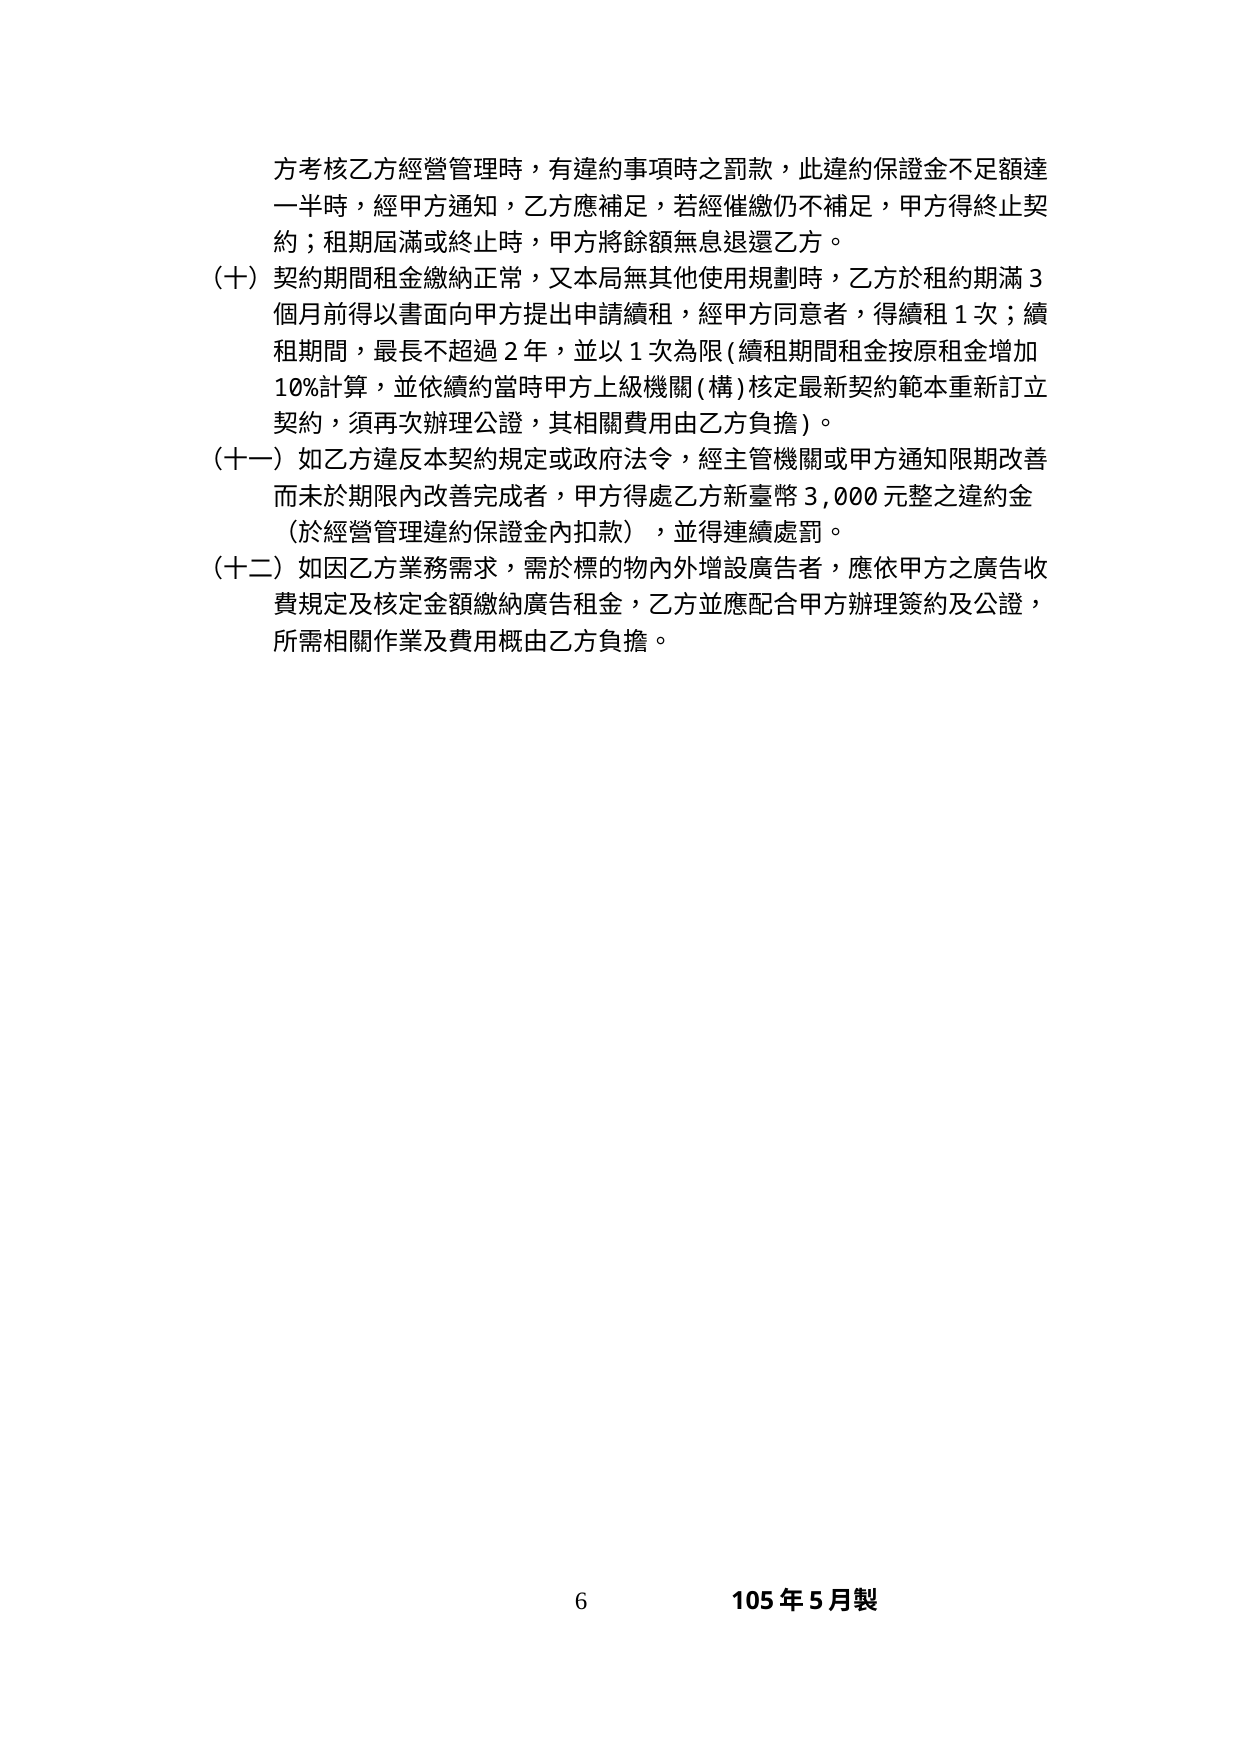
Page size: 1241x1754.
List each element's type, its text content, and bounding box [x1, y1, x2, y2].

list 方考核乙方經營管理時，有違約事項時之罰款，此違約保證金不足額達一半時，經甲方通知，乙方應補足，若經催繳仍不補足，甲方得終止契約；租期屆滿或終止時，甲方將餘額無息退還乙方。 [198, 150, 1053, 259]
list 契約期間租金繳納正常，又本局無其他使用規劃時，乙方於租約期滿3個月前得以書面向甲方提出申請續租，經甲方同意者，得續租1次；續租期間，最長不超過2年，並以1次為限(續租期間租金按原租金增加10%計算，並依續約當時甲方上級機關(構)核定最新契約範本重新訂立契約，須再次辦理公證，其相關費用由乙方負擔)。 [198, 259, 1053, 440]
list 如因乙方業務需求，需於標的物內外增設廣告者，應依甲方之廣告收費規定及核定金額繳納廣告租金，乙方並應配合甲方辦理簽約及公證，所需相關作業及費用概由乙方負擔。 [198, 549, 1053, 657]
list 如乙方違反本契約規定或政府法令，經主管機關或甲方通知限期改善而未於期限內改善完成者，甲方得處乙方新臺幣3,000元整之違約金（於經營管理違約保證金內扣款），並得連續處罰。 [198, 440, 1053, 549]
